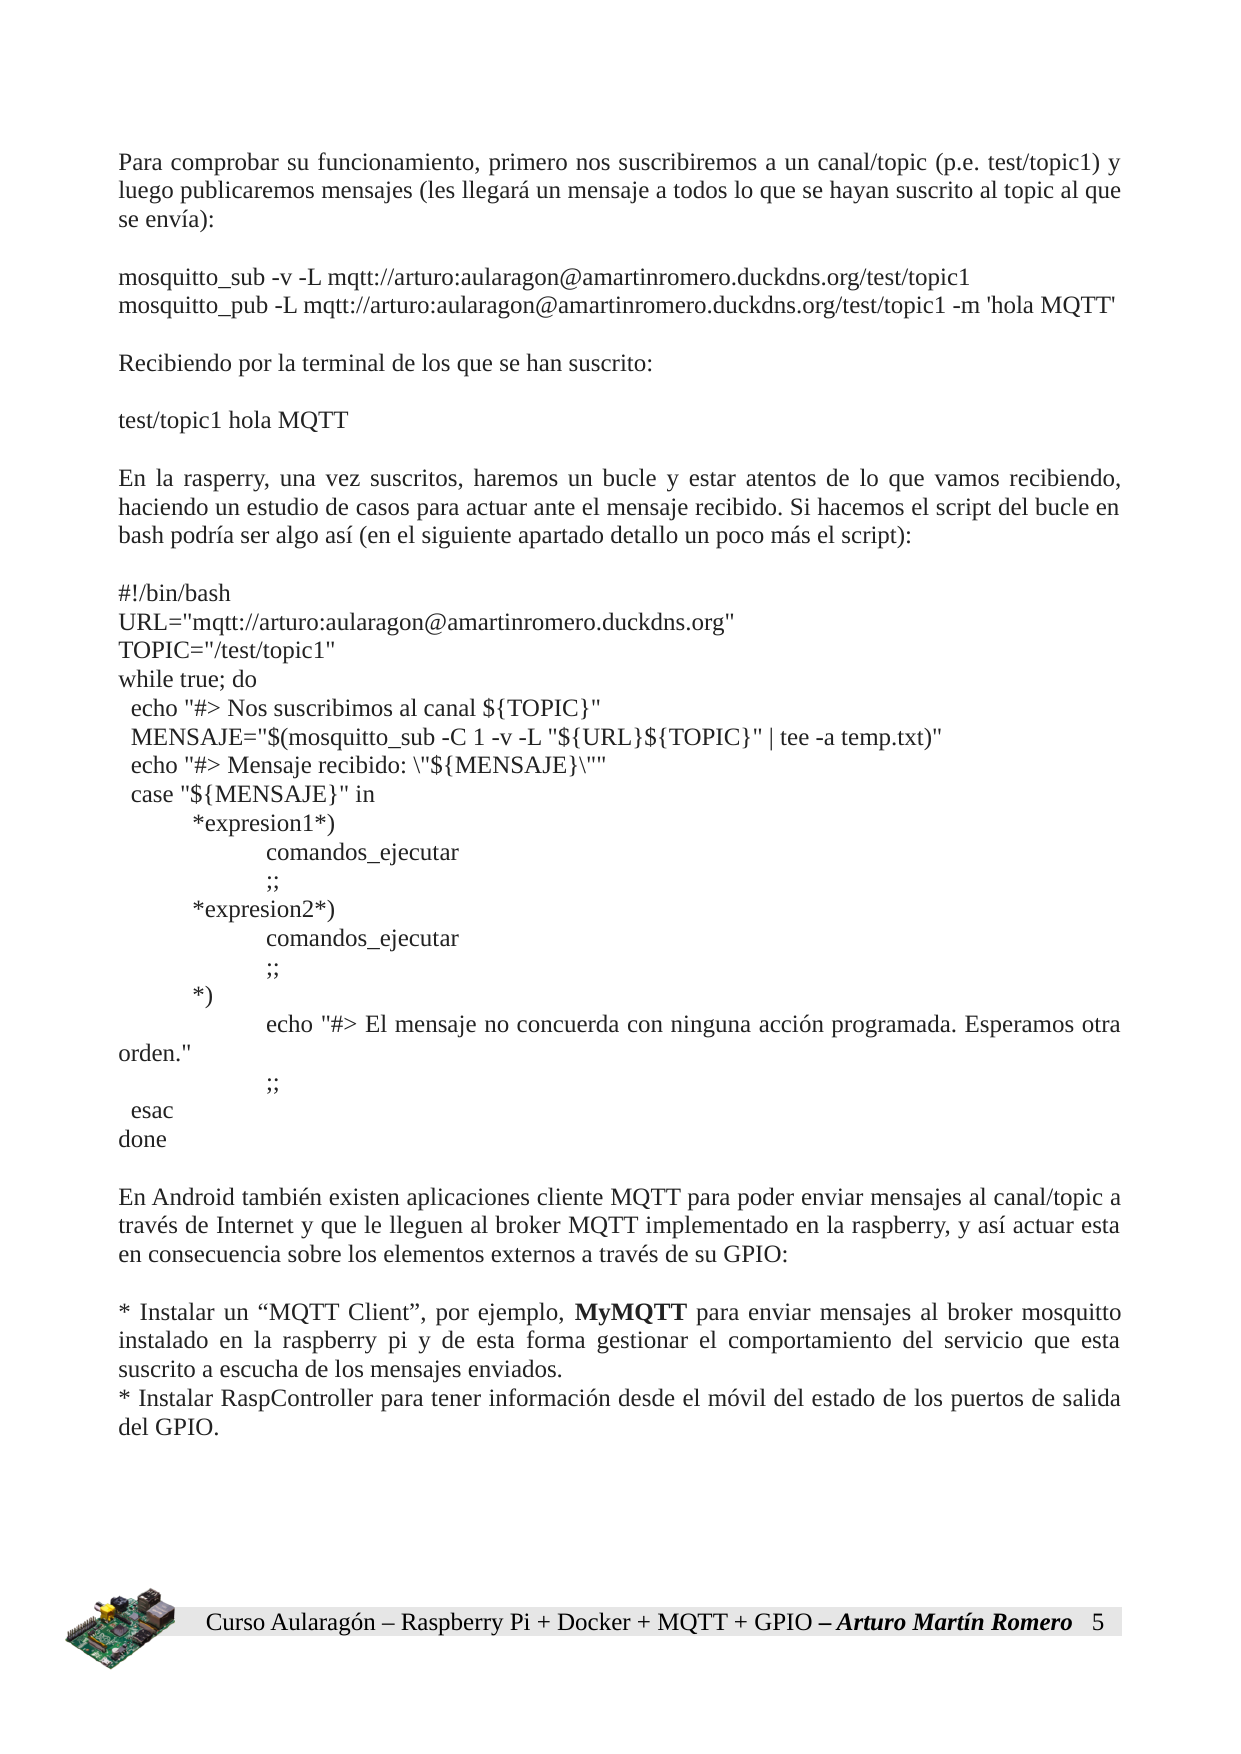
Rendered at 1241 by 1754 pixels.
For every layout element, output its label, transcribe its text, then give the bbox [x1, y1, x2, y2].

text *) [118, 981, 1122, 1009]
picture [65, 1586, 175, 1674]
text comandos_ejecutar [118, 923, 1122, 952]
text En la rasperry, una vez suscritos, haremos un bucle y estar atentos de lo que vamos recibiendo, haciendo un estudio de casos para actuar ante el mensaje recibido. Si hacemos el script del bucle en bash podría ser algo así (en el siguiente apartado detallo un poco más el script): [118, 463, 1122, 549]
text ;; [118, 1067, 1122, 1096]
text TOPIC="/test/topic1" [118, 636, 1122, 664]
text mosquitto_sub -v -L mqtt://arturo:aularagon@amartinromero.duckdns.org/test/topic1 [118, 262, 1122, 291]
text esac [118, 1096, 1122, 1124]
text test/topic1 hola MQTT [118, 406, 1122, 434]
text echo "#> El mensaje no concuerda con ninguna acción programada. Esperamos otra orden." [118, 1009, 1122, 1067]
text while true; do [118, 664, 1122, 693]
text #!/bin/bash [118, 578, 1122, 607]
text mosquitto_pub -L mqtt://arturo:aularagon@amartinromero.duckdns.org/test/topic1 -m 'hola MQTT' [118, 291, 1122, 319]
text * Instalar RaspController para tener información desde el móvil del estado de los puertos de salida del GPIO. [118, 1383, 1122, 1441]
text ;; [118, 866, 1122, 894]
text done [118, 1124, 1122, 1153]
text echo "#> Nos suscribimos al canal ${TOPIC}" [118, 693, 1122, 722]
text Recibiendo por la terminal de los que se han suscrito: [118, 348, 1122, 377]
text case "${MENSAJE}" in [118, 779, 1122, 808]
text * Instalar un “MQTT Client”, por ejemplo, MyMQTT para enviar mensajes al broker mosquitto instalado en la raspberry pi y de esta forma gestionar el comportamiento del servicio que esta suscrito a escucha de los mensajes enviados. [118, 1297, 1122, 1383]
text Para comprobar su funcionamiento, primero nos suscribiremos a un canal/topic (p.e. test/topic1) y luego publicaremos mensajes (les llegará un mensaje a todos lo que se hayan suscrito al topic al que se envía): [118, 147, 1122, 233]
text URL="mqtt://arturo:aularagon@amartinromero.duckdns.org" [118, 607, 1122, 636]
text MENSAJE="$(mosquitto_sub -C 1 -v -L "${URL}${TOPIC}" | tee -a temp.txt)" [118, 722, 1122, 751]
text echo "#> Mensaje recibido: \"${MENSAJE}\"" [118, 751, 1122, 779]
text comandos_ejecutar [118, 837, 1122, 866]
text ;; [118, 952, 1122, 981]
text *expresion1*) [118, 808, 1122, 837]
text En Android también existen aplicaciones cliente MQTT para poder enviar mensajes al canal/topic a través de Internet y que le lleguen al broker MQTT implementado en la raspberry, y así actuar esta en consecuencia sobre los elementos externos a través de su GPIO: [118, 1182, 1122, 1268]
text *expresion2*) [118, 894, 1122, 923]
